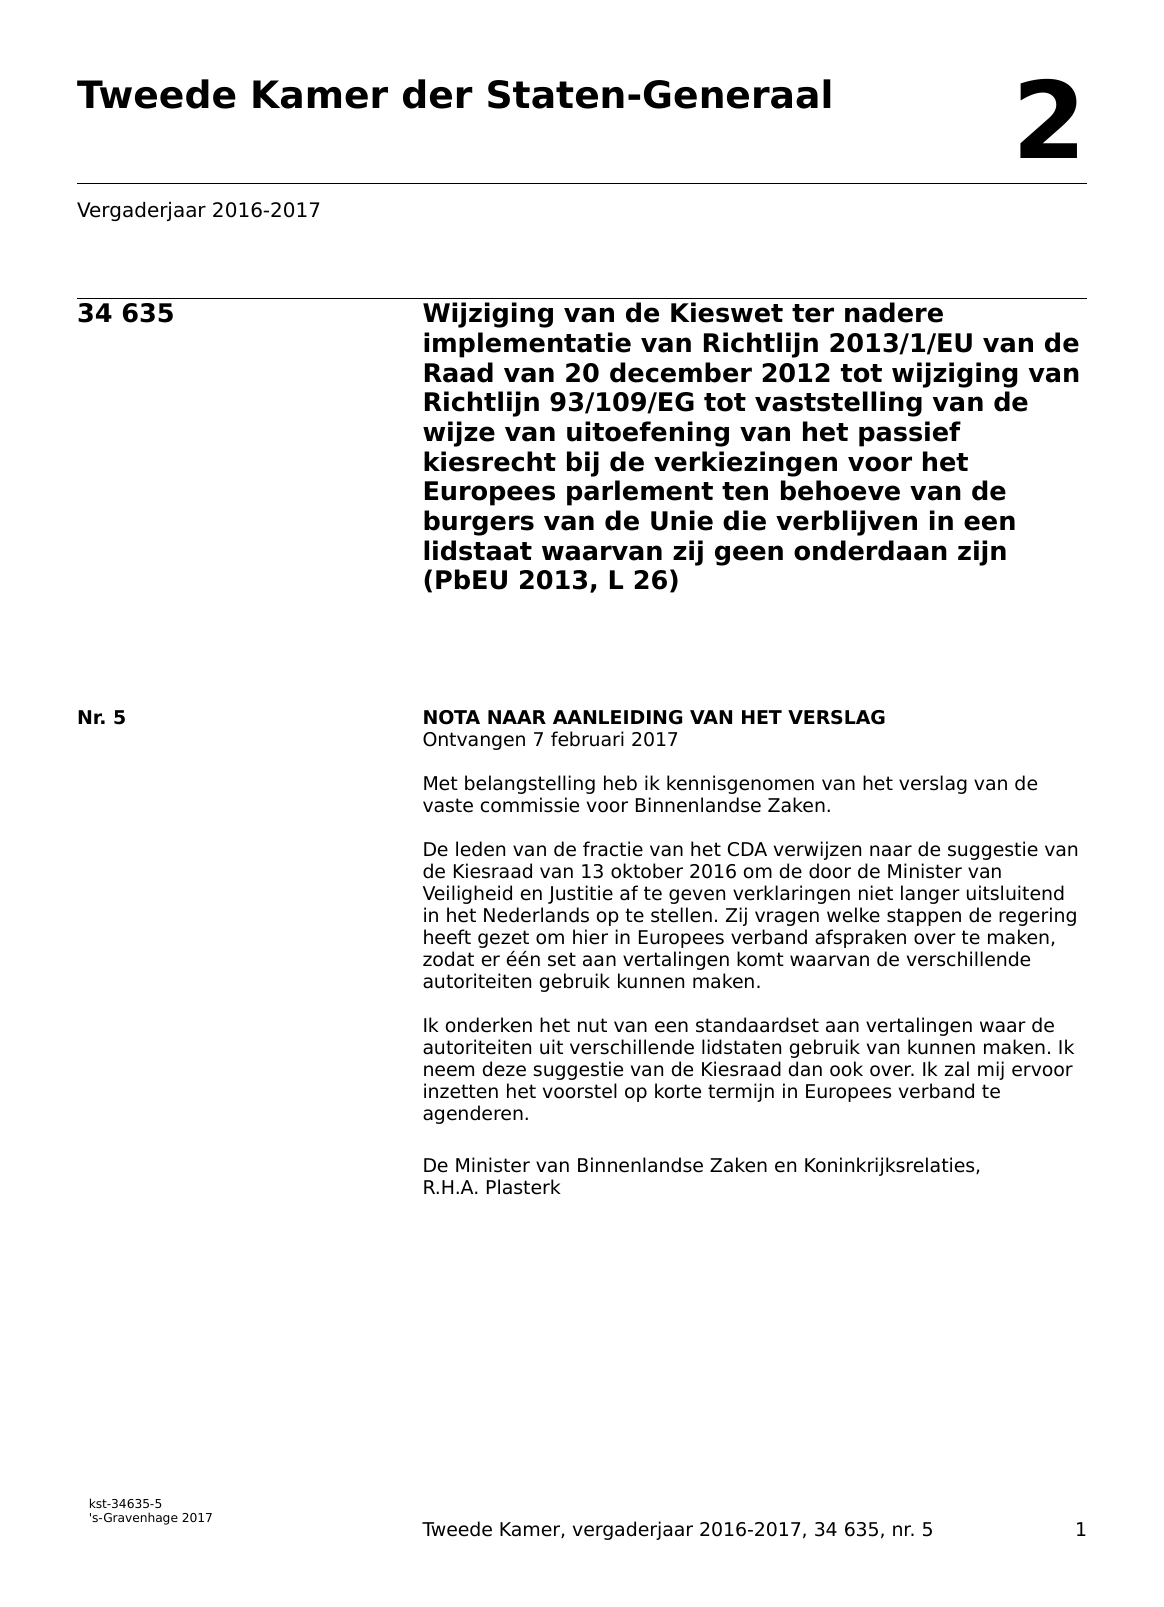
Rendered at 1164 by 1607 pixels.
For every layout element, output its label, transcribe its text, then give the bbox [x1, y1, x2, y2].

text Met belangstelling heb ik kennisgenomen van het verslag van de vaste commissie voor Binnenlandse Zaken. [422, 773, 1087, 817]
table_header Tweede Kamer der Staten-Generaal [77, 59, 886, 183]
table_header 2 [886, 59, 1087, 183]
table_cell Vergaderjaar 2016-2017 [77, 184, 1087, 298]
text 's-Gravenhage 2017 [88, 1511, 323, 1525]
text De leden van de fractie van het CDA verwijzen naar de suggestie van de Kiesraad van 13 oktober 2016 om de door de Minister van Veiligheid en Justitie af te geven verklaringen niet langer uitsluitend in het Nederlands op te stellen. Zij vragen welke stappen de regering heeft gezet om hier in Europees verband afspraken over te maken, zodat er één set aan vertalingen komt waarvan de verschillende autoriteiten gebruik kunnen maken. [422, 839, 1087, 993]
text kst-34635-5 [88, 1497, 323, 1511]
subtitle 34 635 Wijziging van de Kieswet ter nadere implementatie van Richtlijn 2013/1/EU van de Raad van 20 december 2012 tot wijziging van Richtlijn 93/109/EG tot vaststelling van de wijze van uitoefening van het passief kiesrecht bij de verkiezingen voor het Europees parlement ten behoeve van de burgers van de Unie die verblijven in een lidstaat waarvan zij geen onderdaan zijn (PbEU 2013, L 26) [77, 299, 1087, 596]
text Ontvangen 7 februari 2017 [422, 729, 1087, 751]
text De Minister van Binnenlandse Zaken en Koninkrijksrelaties, R.H.A. Plasterk [422, 1155, 1087, 1199]
text Ik onderken het nut van een standaardset aan vertalingen waar de autoriteiten uit verschillende lidstaten gebruik van kunnen maken. Ik neem deze suggestie van de Kiesraad dan ook over. Ik zal mij ervoor inzetten het voorstel op korte termijn in Europees verband te agenderen. [422, 1015, 1087, 1125]
subtitle Nr. 5 NOTA NAAR AANLEIDING VAN HET VERSLAG [77, 707, 1087, 729]
